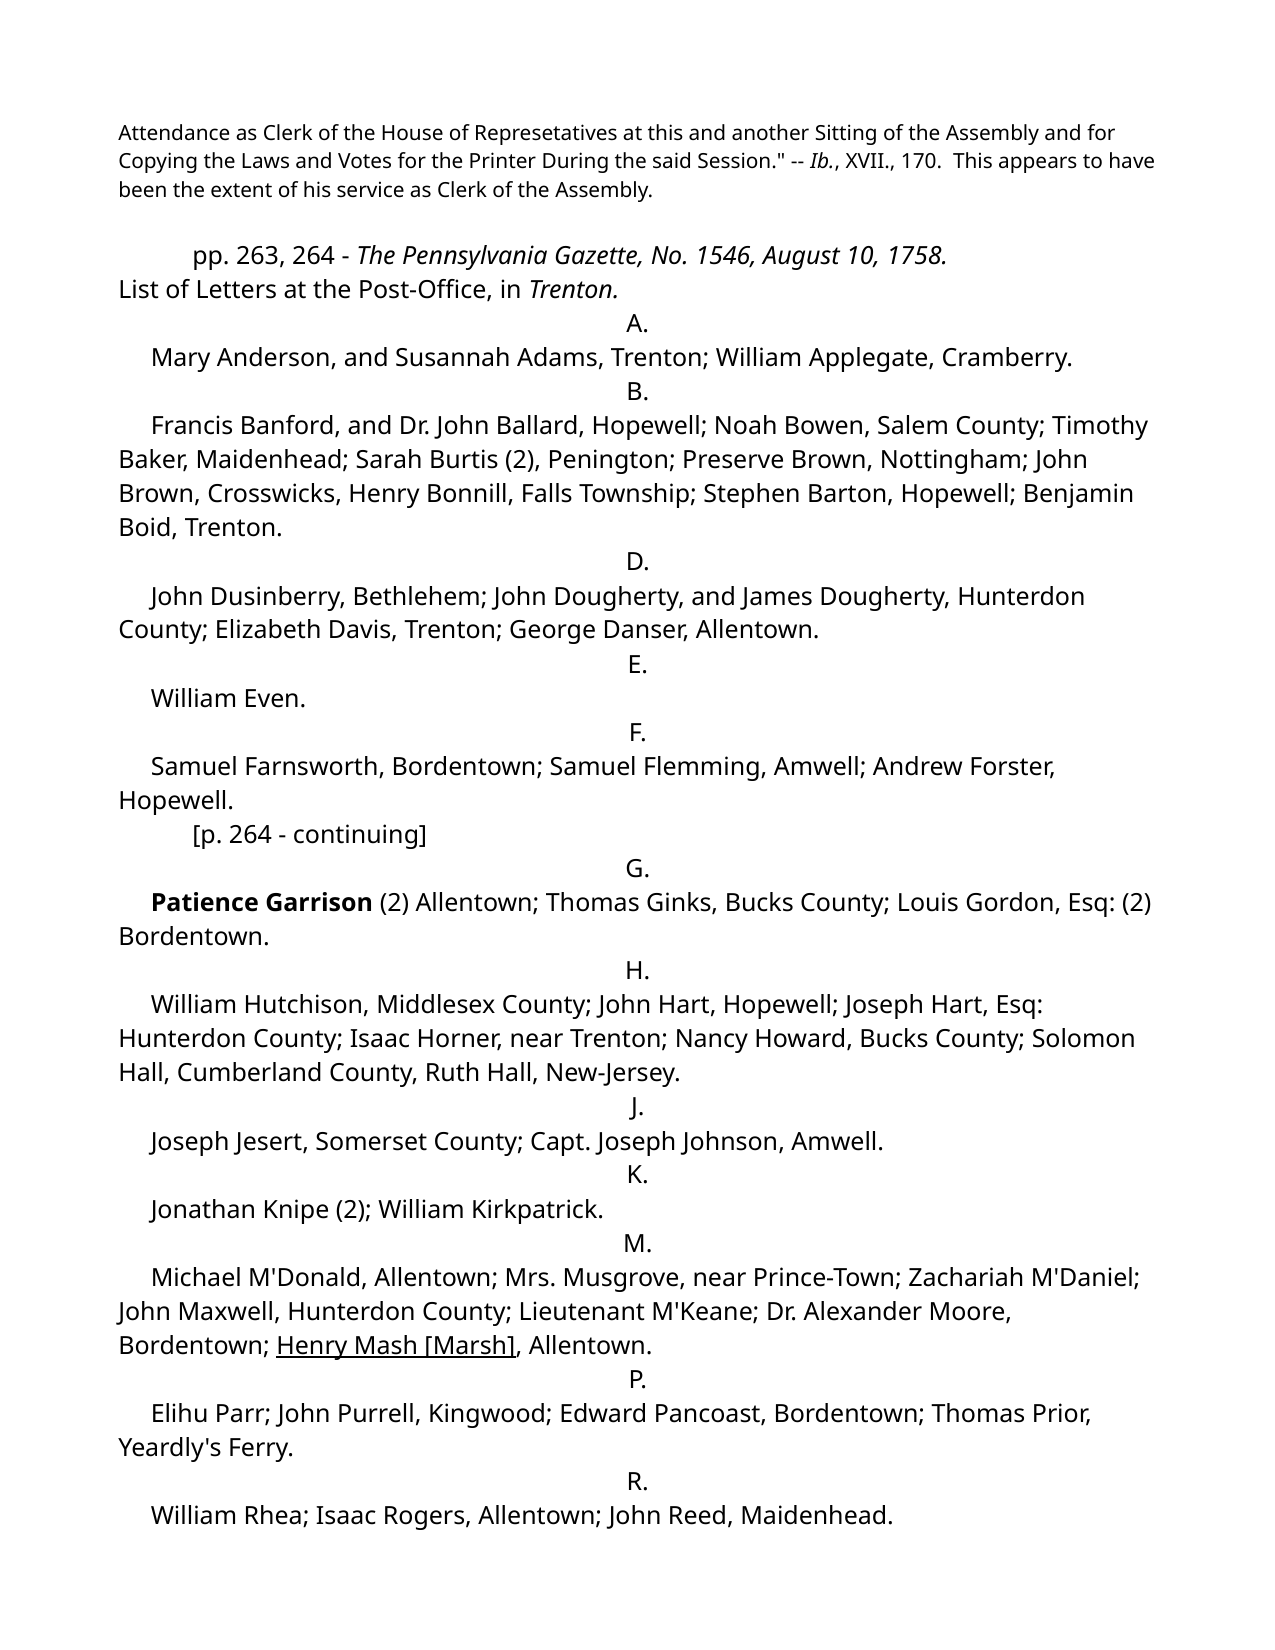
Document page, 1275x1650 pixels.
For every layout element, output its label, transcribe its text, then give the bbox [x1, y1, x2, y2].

text Mary Anderson, and Susannah Adams, Trenton; William Applegate, Cramberry. [118, 340, 1157, 374]
text William Hutchison, Middlesex County; John Hart, Hopewell; Joseph Hart, Esq: Hunterdon County; Isaac Horner, near Trenton; Nancy Howard, Bucks County; Solomon Hall, Cumberland County, Ruth Hall, New-Jersey. [118, 987, 1157, 1089]
text John Dusinberry, Bethlehem; John Dougherty, and James Dougherty, Hunterdon County; Elizabeth Davis, Trenton; George Danser, Allentown. [118, 578, 1157, 646]
text K. [118, 1157, 1157, 1191]
text J. [118, 1089, 1157, 1123]
text [p. 264 - continuing] [118, 817, 1157, 851]
text Francis Banford, and Dr. John Ballard, Hopewell; Noah Bowen, Salem County; Timothy Baker, Maidenhead; Sarah Burtis (2), Penington; Preserve Brown, Nottingham; John Brown, Crosswicks, Henry Bonnill, Falls Township; Stephen Barton, Hopewell; Benjamin Boid, Trenton. [118, 408, 1157, 544]
text B. [118, 374, 1157, 408]
text F. [118, 714, 1157, 748]
text Joseph Jesert, Somerset County; Capt. Joseph Johnson, Amwell. [118, 1123, 1157, 1157]
text G. [118, 851, 1157, 885]
text pp. 263, 264 - The Pennsylvania Gazette, No. 1546, August 10, 1758. [118, 237, 1157, 272]
text William Rhea; Isaac Rogers, Allentown; John Reed, Maidenhead. [118, 1498, 1157, 1532]
text Michael M'Donald, Allentown; Mrs. Musgrove, near Prince-Town; Zachariah M'Daniel; John Maxwell, Hunterdon County; Lieutenant M'Keane; Dr. Alexander Moore, Bordentown; Henry Mash [Marsh], Allentown. [118, 1259, 1157, 1362]
text M. [118, 1225, 1157, 1259]
text Elihu Parr; John Purrell, Kingwood; Edward Pancoast, Bordentown; Thomas Prior, Yeardly's Ferry. [118, 1396, 1157, 1464]
text Jonathan Knipe (2); William Kirkpatrick. [118, 1191, 1157, 1225]
text William Even. [118, 680, 1157, 714]
text A. [118, 306, 1157, 340]
text Samuel Farnsworth, Bordentown; Samuel Flemming, Amwell; Andrew Forster, Hopewell. [118, 748, 1157, 817]
text Attendance as Clerk of the House of Represetatives at this and another Sitting of the Assembly and for Copying the Laws and Votes for the Printer During the said Session." -- Ib., XVII., 170. This appears to have been the extent of his service as Clerk of the Assembly. [118, 118, 1157, 203]
text List of Letters at the Post-Office, in Trenton. [118, 272, 1157, 306]
text D. [118, 544, 1157, 578]
text E. [118, 646, 1157, 680]
text H. [118, 953, 1157, 987]
text R. [118, 1464, 1157, 1498]
text Patience Garrison (2) Allentown; Thomas Ginks, Bucks County; Louis Gordon, Esq: (2) Bordentown. [118, 885, 1157, 953]
text P. [118, 1362, 1157, 1396]
